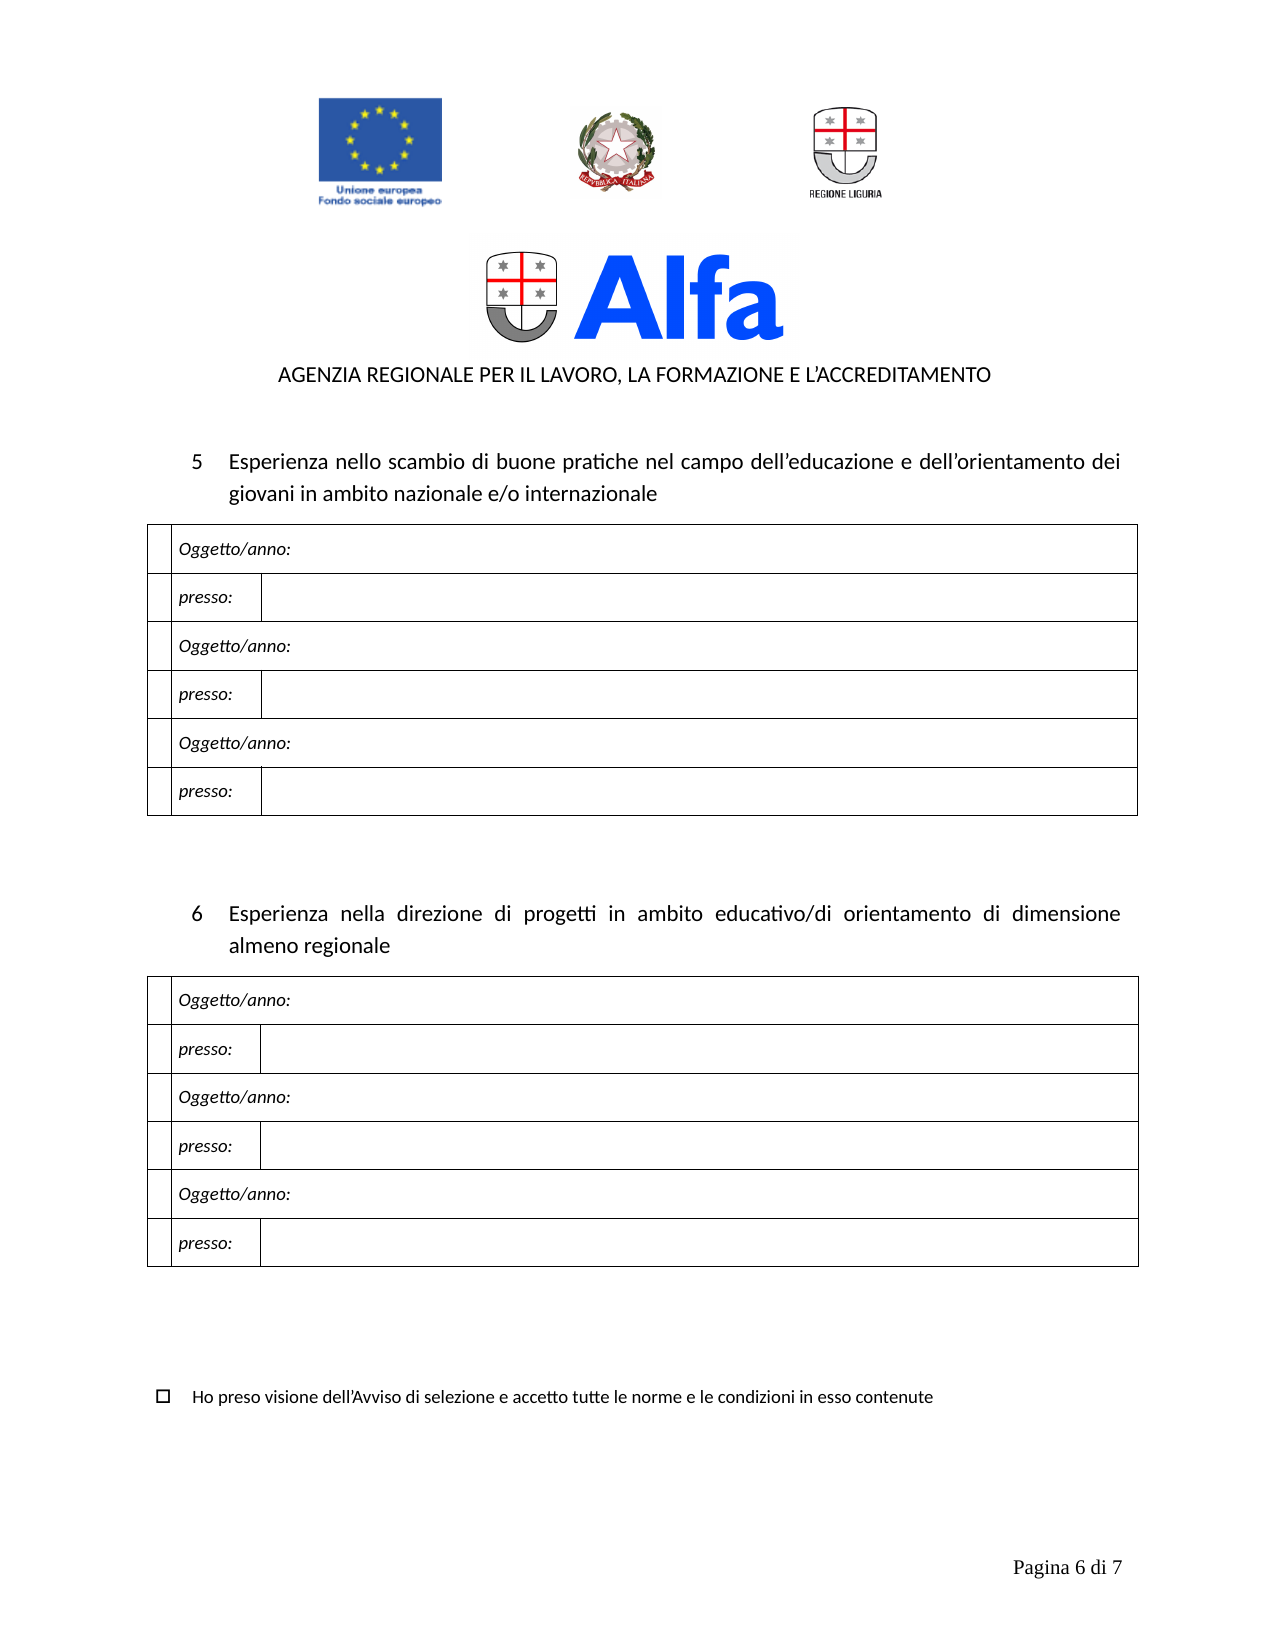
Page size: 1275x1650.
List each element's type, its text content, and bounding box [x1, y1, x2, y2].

table_cell [148, 1122, 171, 1169]
table_cell [261, 1219, 1138, 1266]
table_cell [148, 574, 171, 621]
table_cell [148, 671, 171, 718]
table_cell presso: [172, 1025, 260, 1072]
table_cell [261, 1025, 1138, 1072]
list Esperienza nello scambio di buone pratiche nel campo dell’educazione e dell’orientamento dei giovani in ambito nazionale e/o internazionale [191, 447, 1122, 508]
table_cell [148, 719, 171, 766]
table_cell Oggetto/anno: [172, 1074, 1138, 1121]
table_header [148, 977, 171, 1024]
table_cell [262, 671, 1137, 718]
table_cell Oggetto/anno: [172, 1170, 1138, 1218]
table_cell [148, 1025, 171, 1072]
list Ho preso visione dell’Avviso di selezione e accetto tutte le norme e le condizioni in esso contenute [154, 1386, 1122, 1408]
table_cell [148, 768, 171, 815]
picture [469, 233, 801, 360]
table_cell presso: [172, 768, 261, 815]
table_header [148, 525, 171, 573]
table_cell [261, 1122, 1138, 1169]
table_cell presso: [172, 1219, 260, 1266]
table_header Oggetto/anno: [172, 977, 1138, 1024]
table_cell [148, 622, 171, 669]
table_cell [148, 1219, 171, 1266]
table_cell Oggetto/anno: [172, 719, 1137, 766]
table_cell presso: [172, 671, 261, 718]
table_cell [262, 574, 1137, 621]
list Esperienza nella direzione di progetti in ambito educativo/di orientamento di dimensione almeno regionale [191, 899, 1122, 959]
table_cell Oggetto/anno: [172, 622, 1137, 669]
table_cell presso: [172, 1122, 260, 1169]
picture [775, 78, 931, 226]
table_cell [148, 1074, 171, 1121]
table_header Oggetto/anno: [172, 525, 1137, 573]
table_cell [148, 1170, 171, 1218]
picture [318, 95, 442, 209]
table_cell [262, 768, 1137, 815]
table_cell presso: [172, 574, 261, 621]
